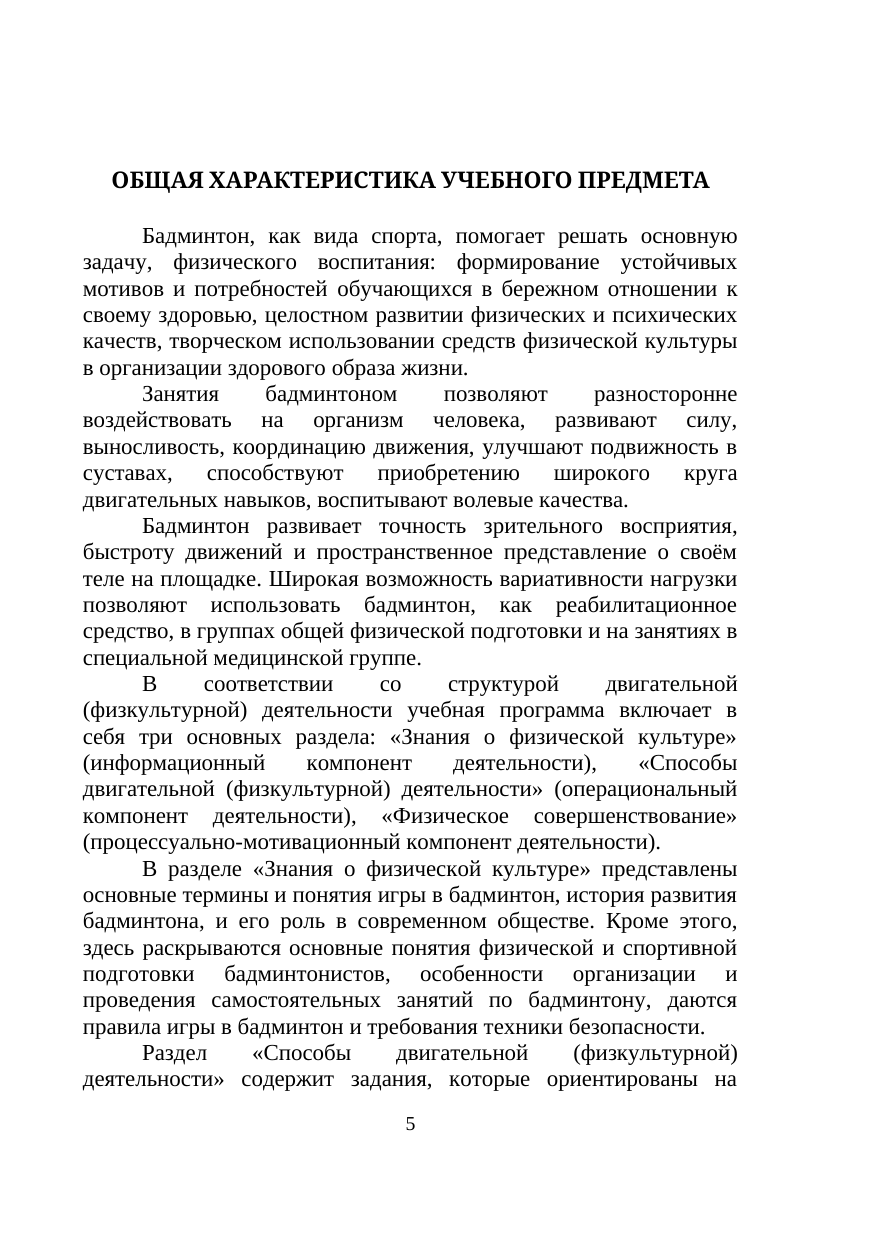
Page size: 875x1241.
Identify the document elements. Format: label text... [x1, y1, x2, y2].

text Раздел «Способы двигательной (физкультурной) деятельности» содержит задания, которые ориентированы на [83, 1039, 738, 1092]
subtitle Общая характеристика учебного предмета [83, 168, 738, 194]
text В разделе «Знания о физической культуре» представлены основные термины и понятия игры в бадминтон, история развития бадминтона, и его роль в современном обществе. Кроме этого, здесь раскрываются основные понятия физической и спортивной подготовки бадминтонистов, особенности организации и проведения самостоятельных занятий по бадминтону, даются правила игры в бадминтон и требования техники безопасности. [83, 854, 738, 1039]
text Бадминтон, как вида спорта, помогает решать основную задачу, физического воспитания: формирование устойчивых мотивов и потребностей обучающихся в бережном отношении к своему здоровью, целостном развитии физических и психических качеств, творческом использовании средств физической культуры в организации здорового образа жизни. [83, 222, 738, 380]
text В соответствии со структурой двигательной (физкультурной) деятельности учебная программа включает в себя три основных раздела: «Знания о физической культуре» (информационный компонент деятельности), «Способы двигательной (физкультурной) деятельности» (операциональный компонент деятельности), «Физическое совершенствование» (процессуально-мотива­цион­ный компонент деятельности). [83, 670, 738, 854]
text Бадминтон развивает точность зрительного восприятия, быстроту движений и пространственное представление о своём теле на площадке. Широкая возможность вариативности нагрузки позволяют использовать бадминтон, как реабилитационное средство, в группах общей физической подготовки и на занятиях в специальной медицинской группе. [83, 512, 738, 670]
text Занятия бадминтоном позволяют разносторонне воздействовать на организм человека, развивают силу, выносливость, координацию движения, улучшают подвижность в суставах, способствуют приобретению широкого круга двигательных навыков, воспитывают волевые качества. [83, 380, 738, 512]
